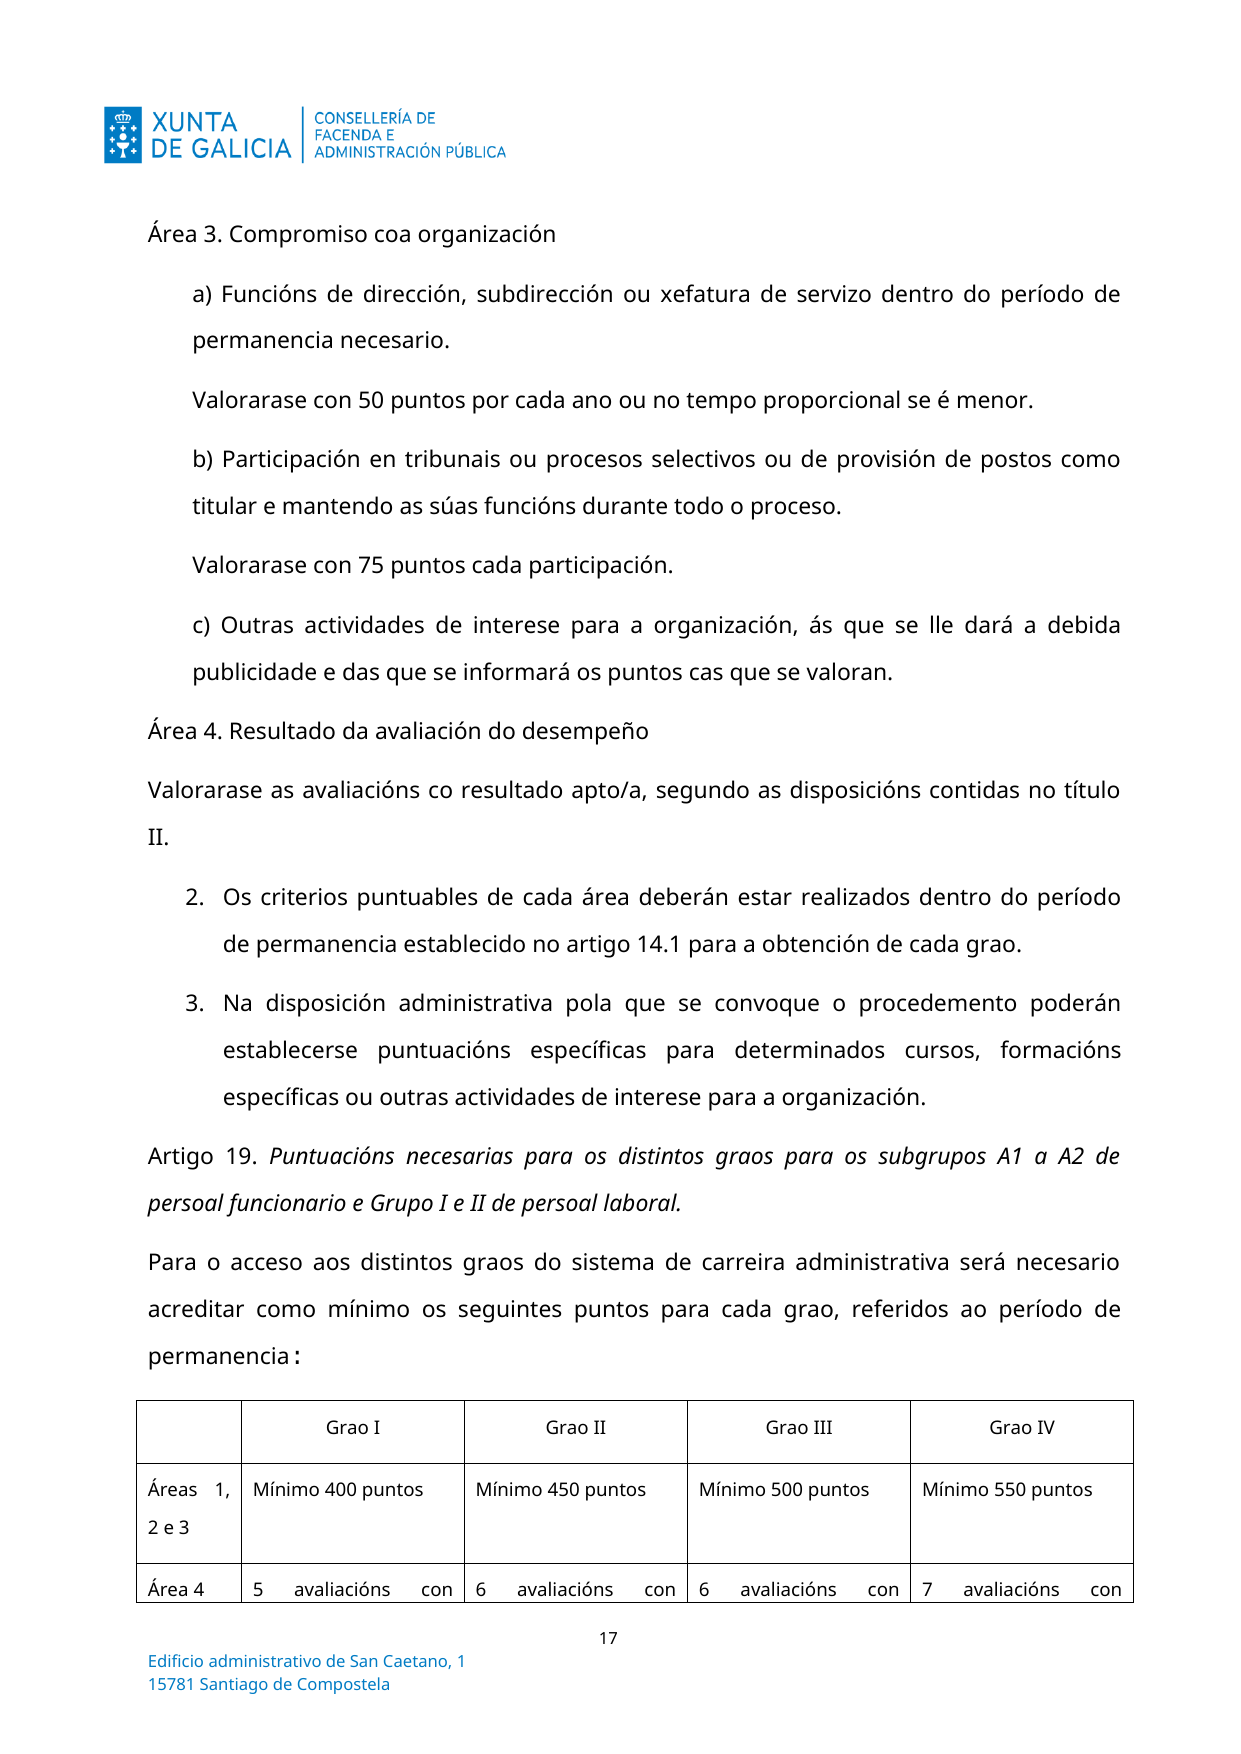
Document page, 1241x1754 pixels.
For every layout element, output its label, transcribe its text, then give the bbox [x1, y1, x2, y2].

table_header Grao II [465, 1401, 687, 1463]
text Área 4. Resultado da avaliación do desempeño [148, 715, 1122, 746]
text Valorarase con 75 puntos cada participación. [192, 549, 1122, 581]
picture [104, 102, 506, 176]
table_cell Áreas 1, 2 e 3 [137, 1464, 241, 1563]
table_cell 7 avaliacións con [911, 1564, 1133, 1602]
text c) Outras actividades de interese para a organización, ás que se lle dará a debida publicidade e das que se informará os puntos cas que se valoran. [192, 609, 1122, 687]
text Valorarase as avaliacións co resultado apto/a, segundo as disposicións contidas no título II. [148, 774, 1122, 852]
table_cell 6 avaliacións con [688, 1564, 910, 1602]
table_cell Mínimo 550 puntos [911, 1464, 1133, 1563]
table_header Grao IV [911, 1401, 1133, 1463]
table_cell Mínimo 400 puntos [242, 1464, 464, 1563]
table_header Grao I [242, 1401, 464, 1463]
table_cell Mínimo 500 puntos [688, 1464, 910, 1563]
table_cell 5 avaliacións con [242, 1564, 464, 1602]
text a) Funcións de dirección, subdirección ou xefatura de servizo dentro do período de permanencia necesario. [192, 277, 1122, 356]
text Área 3. Compromiso coa organización [148, 218, 1122, 249]
table_cell Mínimo 450 puntos [465, 1464, 687, 1563]
list Os criterios puntuables de cada área deberán estar realizados dentro do período de permanencia establecido no artigo 14.1 para a obtención de cada grao. [185, 881, 1122, 959]
list Na disposición administrativa pola que se convoque o procedemento poderán establecerse puntuacións específicas para determinados cursos, formacións específicas ou outras actividades de interese para a organización. [185, 987, 1122, 1112]
text Valorarase con 50 puntos por cada ano ou no tempo proporcional se é menor. [192, 384, 1122, 415]
table_cell Área 4 [137, 1564, 241, 1602]
table_header Grao III [688, 1401, 910, 1463]
table_header [137, 1401, 241, 1463]
text Para o acceso aos distintos graos do sistema de carreira administrativa será necesario acreditar como mínimo os seguintes puntos para cada grao, referidos ao período de permanencia: [148, 1246, 1122, 1372]
text b) Participación en tribunais ou procesos selectivos ou de provisión de postos como titular e mantendo as súas funcións durante todo o proceso. [192, 443, 1122, 521]
table_cell 6 avaliacións con [465, 1564, 687, 1602]
text Artigo 19. Puntuacións necesarias para os distintos graos para os subgrupos A1 a A2 de persoal funcionario e Grupo I e II de persoal laboral. [148, 1140, 1122, 1218]
